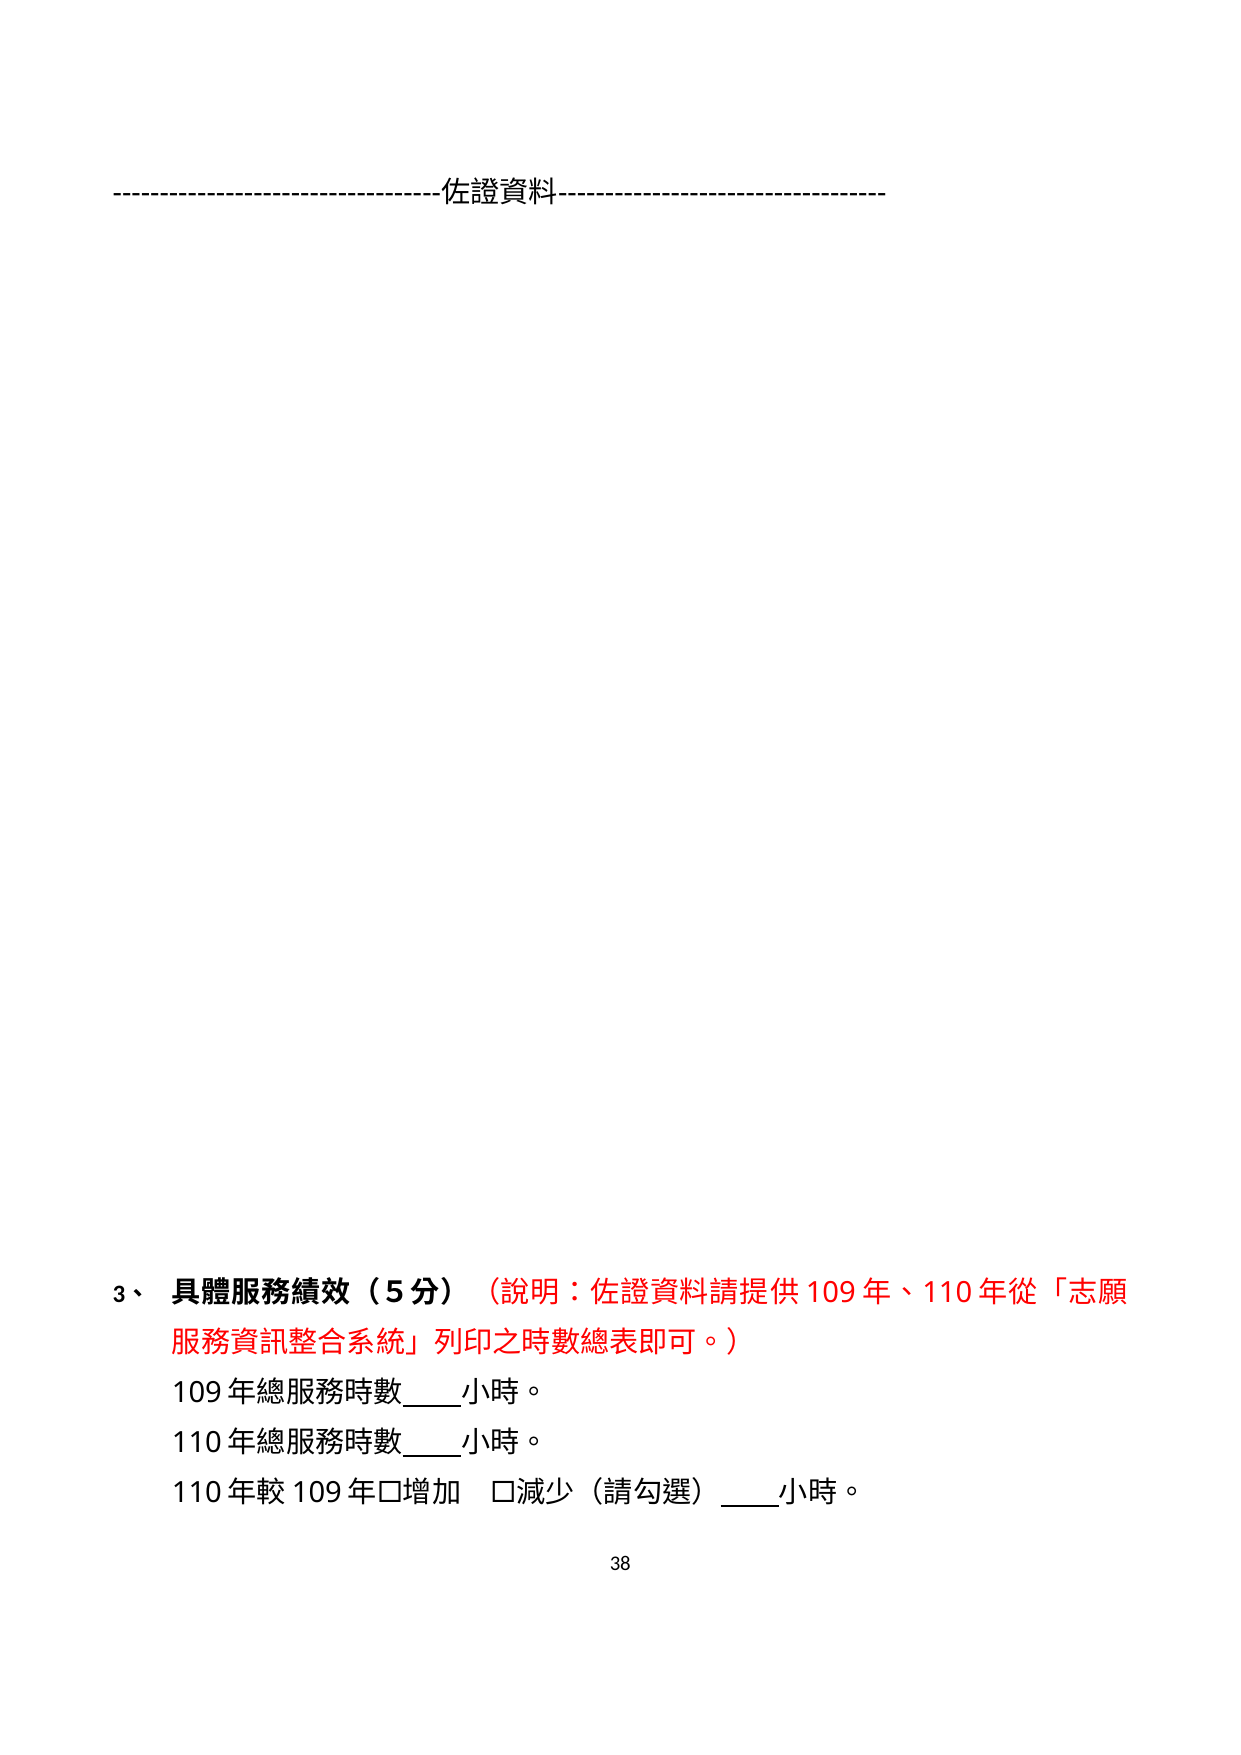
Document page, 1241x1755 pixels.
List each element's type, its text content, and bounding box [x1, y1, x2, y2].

text 109年總服務時數 小時。 [172, 1363, 1128, 1413]
list 具體服務績效（５分）（說明：佐證資料請提供109年、110年從「志願服務資訊整合系統」列印之時數總表即可。） [112, 1263, 1128, 1363]
text -----------------------------------佐證資料----------------------------------- [112, 163, 1128, 213]
text 110年總服務時數 小時。 [172, 1413, 1128, 1463]
text 110年較109年增加 減少（請勾選） 小時。 [172, 1463, 1128, 1513]
